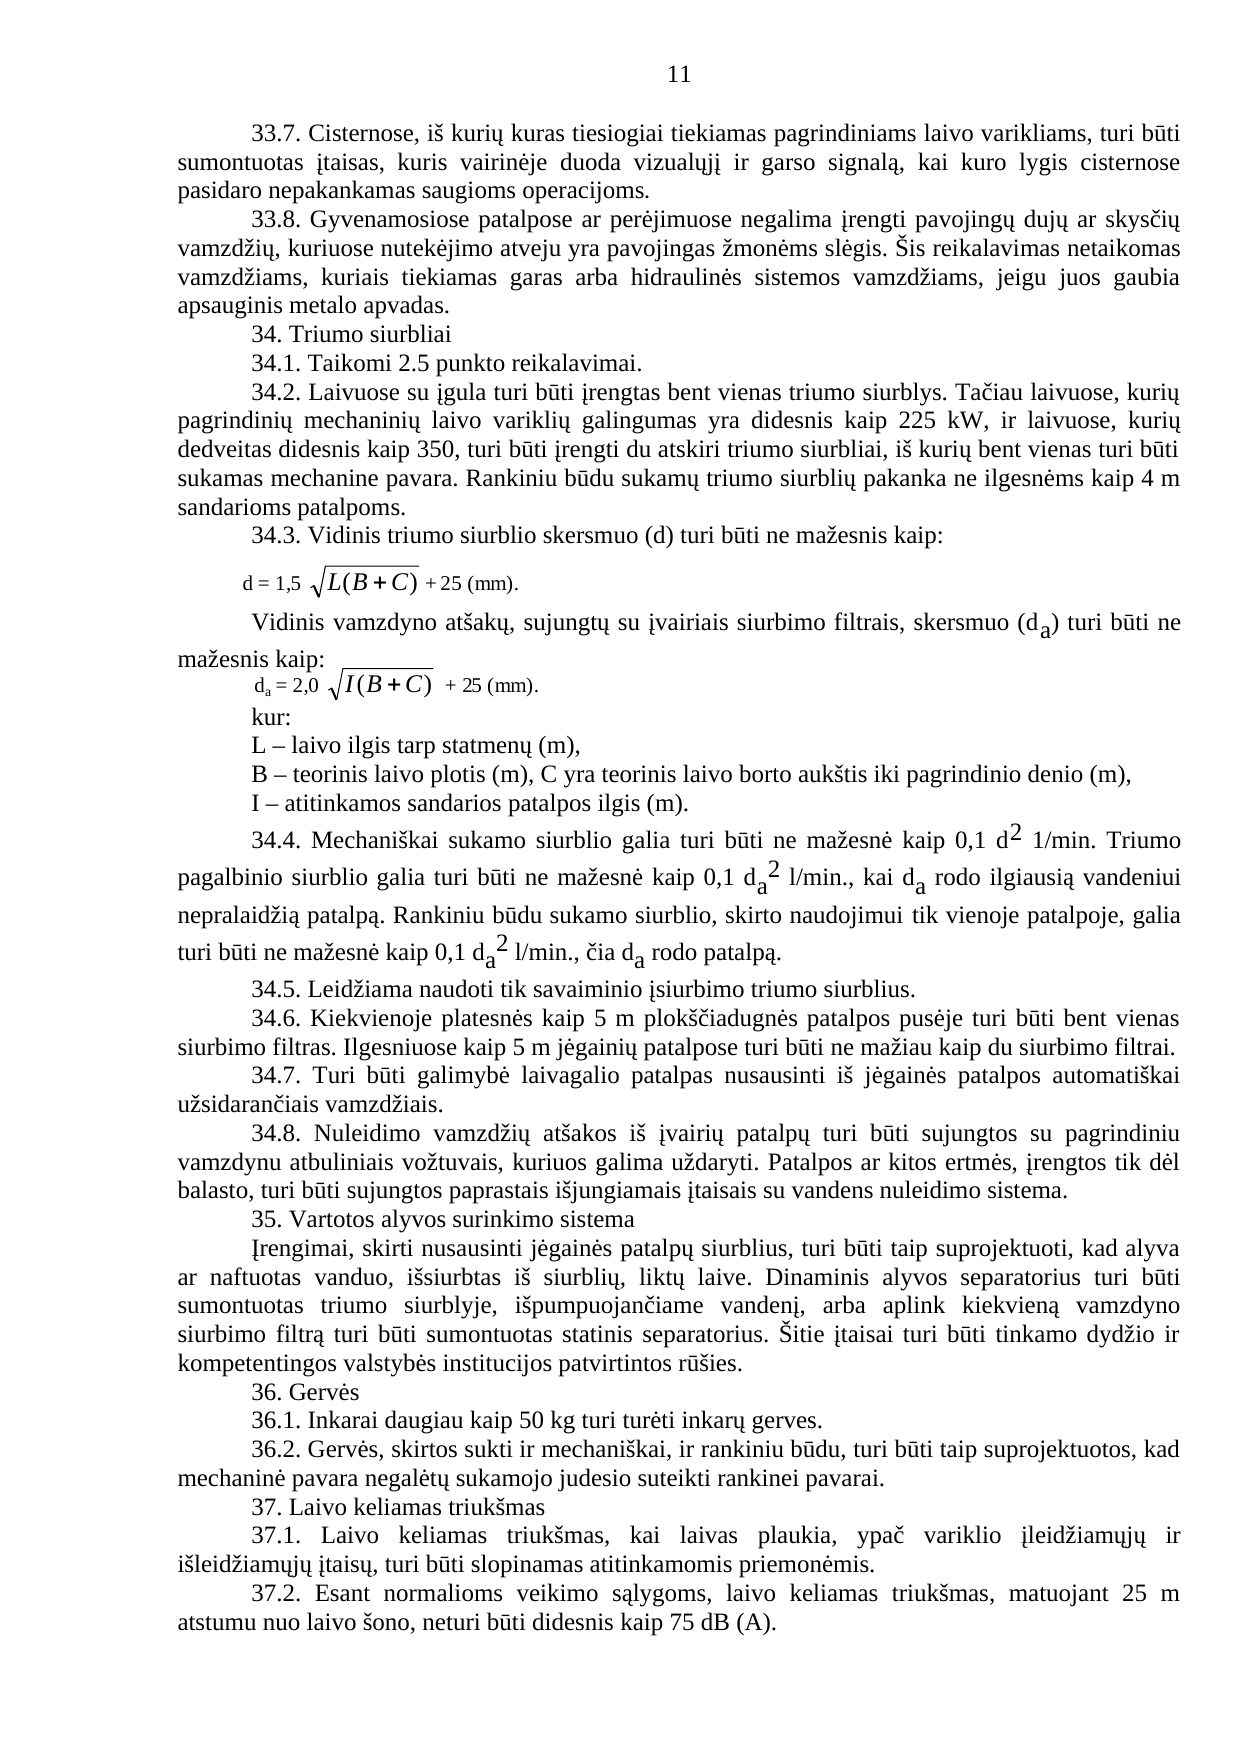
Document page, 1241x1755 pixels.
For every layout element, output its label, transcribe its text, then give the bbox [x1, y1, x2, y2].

text 37.2. Esant normalioms veikimo sąlygoms, laivo keliamas triukšmas, matuojant 25 m atstumu nuo laivo šono, neturi būti didesnis kaip 75 dB (A). [177, 1578, 1181, 1636]
text 34.1. Taikomi 2.5 punkto reikalavimai. [177, 348, 1181, 377]
text 36.1. Inkarai daugiau kaip 50 kg turi turėti inkarų gerves. [177, 1406, 1181, 1434]
text 34.4. Mechaniškai sukamo siurblio galia turi būti ne mažesnė kaip 0,1 d2 1/min. Triumo pagalbinio siurblio galia turi būti ne mažesnė kaip 0,1 da2 l/min., kai da rodo ilgiausią vandeniui nepralaidžią patalpą. Rankiniu būdu sukamo siurblio, skirto naudojimui tik vienoje patalpoje, galia turi būti ne mažesnė kaip 0,1 da2 l/min., čia da rodo patalpą. [177, 817, 1181, 974]
text L – laivo ilgis tarp statmenų (m), [177, 730, 1181, 759]
text 34.6. Kiekvienoje platesnės kaip 5 m plokščiadugnės patalpos pusėje turi būti bent vienas siurbimo filtras. Ilgesniuose kaip 5 m jėgainių patalpose turi būti ne mažiau kaip du siurbimo filtrai. [177, 1003, 1181, 1061]
text I – atitinkamos sandarios patalpos ilgis (m). [177, 788, 1181, 817]
text 33.7. Cisternose, iš kurių kuras tiesiogiai tiekiamas pagrindiniams laivo varikliams, turi būti sumontuotas įtaisas, kuris vairinėje duoda vizualųjį ir garso signalą, kai kuro lygis cisternose pasidaro nepakankamas saugioms operacijoms. [177, 118, 1181, 204]
text 34.3. Vidinis triumo siurblio skersmuo (d) turi būti ne mažesnis kaip: [177, 521, 1181, 549]
text 34.7. Turi būti galimybė laivagalio patalpas nusausinti iš jėgainės patalpos automatiškai užsidarančiais vamzdžiais. [177, 1061, 1181, 1118]
text Įrengimai, skirti nusausinti jėgainės patalpų siurblius, turi būti taip suprojektuoti, kad alyva ar naftuotas vanduo, išsiurbtas iš siurblių, liktų laive. Dinaminis alyvos separatorius turi būti sumontuotas triumo siurblyje, išpumpuojančiame vandenį, arba aplink kiekvieną vamzdyno siurbimo filtrą turi būti sumontuotas statinis separatorius. Šitie įtaisai turi būti tinkamo dydžio ir kompetentingos valstybės institucijos patvirtintos rūšies. [177, 1233, 1181, 1377]
text 37.1. Laivo keliamas triukšmas, kai laivas plaukia, ypač variklio įleidžiamųjų ir išleidžiamųjų įtaisų, turi būti slopinamas atitinkamomis priemonėmis. [177, 1521, 1181, 1578]
text Vidinis vamzdyno atšakų, sujungtų su įvairiais siurbimo filtrais, skersmuo (da) turi būti ne mažesnis kaip: [177, 607, 1181, 673]
text 35. Vartotos alyvos surinkimo sistema [177, 1204, 1181, 1233]
text 33.8. Gyvenamosiose patalpose ar perėjimuose negalima įrengti pavojingų dujų ar skysčių vamzdžių, kuriuose nutekėjimo atveju yra pavojingas žmonėms slėgis. Šis reikalavimas netaikomas vamzdžiams, kuriais tiekiamas garas arba hidraulinės sistemos vamzdžiams, jeigu juos gaubia apsauginis metalo apvadas. [177, 204, 1181, 319]
text kur: [177, 702, 1181, 730]
text 37. Laivo keliamas triukšmas [177, 1492, 1181, 1521]
text 34.2. Laivuose su įgula turi būti įrengtas bent vienas triumo siurblys. Tačiau laivuose, kurių pagrindinių mechaninių laivo variklių galingumas yra didesnis kaip 225 kW, ir laivuose, kurių dedveitas didesnis kaip 350, turi būti įrengti du atskiri triumo siurbliai, iš kurių bent vienas turi būti sukamas mechanine pavara. Rankiniu būdu sukamų triumo siurblių pakanka ne ilgesnėms kaip 4 m sandarioms patalpoms. [177, 377, 1181, 521]
text 36. Gervės [177, 1377, 1181, 1406]
text B – teorinis laivo plotis (m), C yra teorinis laivo borto aukštis iki pagrindinio denio (m), [177, 759, 1181, 788]
text 34.5. Leidžiama naudoti tik savaiminio įsiurbimo triumo siurblius. [177, 974, 1181, 1003]
text 34. Triumo siurbliai [177, 319, 1181, 348]
text 34.8. Nuleidimo vamzdžių atšakos iš įvairių patalpų turi būti sujungtos su pagrindiniu vamzdynu atbuliniais vožtuvais, kuriuos galima uždaryti. Patalpos ar kitos ertmės, įrengtos tik dėl balasto, turi būti sujungtos paprastais išjungiamais įtaisais su vandens nuleidimo sistema. [177, 1118, 1181, 1204]
text 36.2. Gervės, skirtos sukti ir mechaniškai, ir rankiniu būdu, turi būti taip suprojektuotos, kad mechaninė pavara negalėtų sukamojo judesio suteikti rankinei pavarai. [177, 1434, 1181, 1492]
